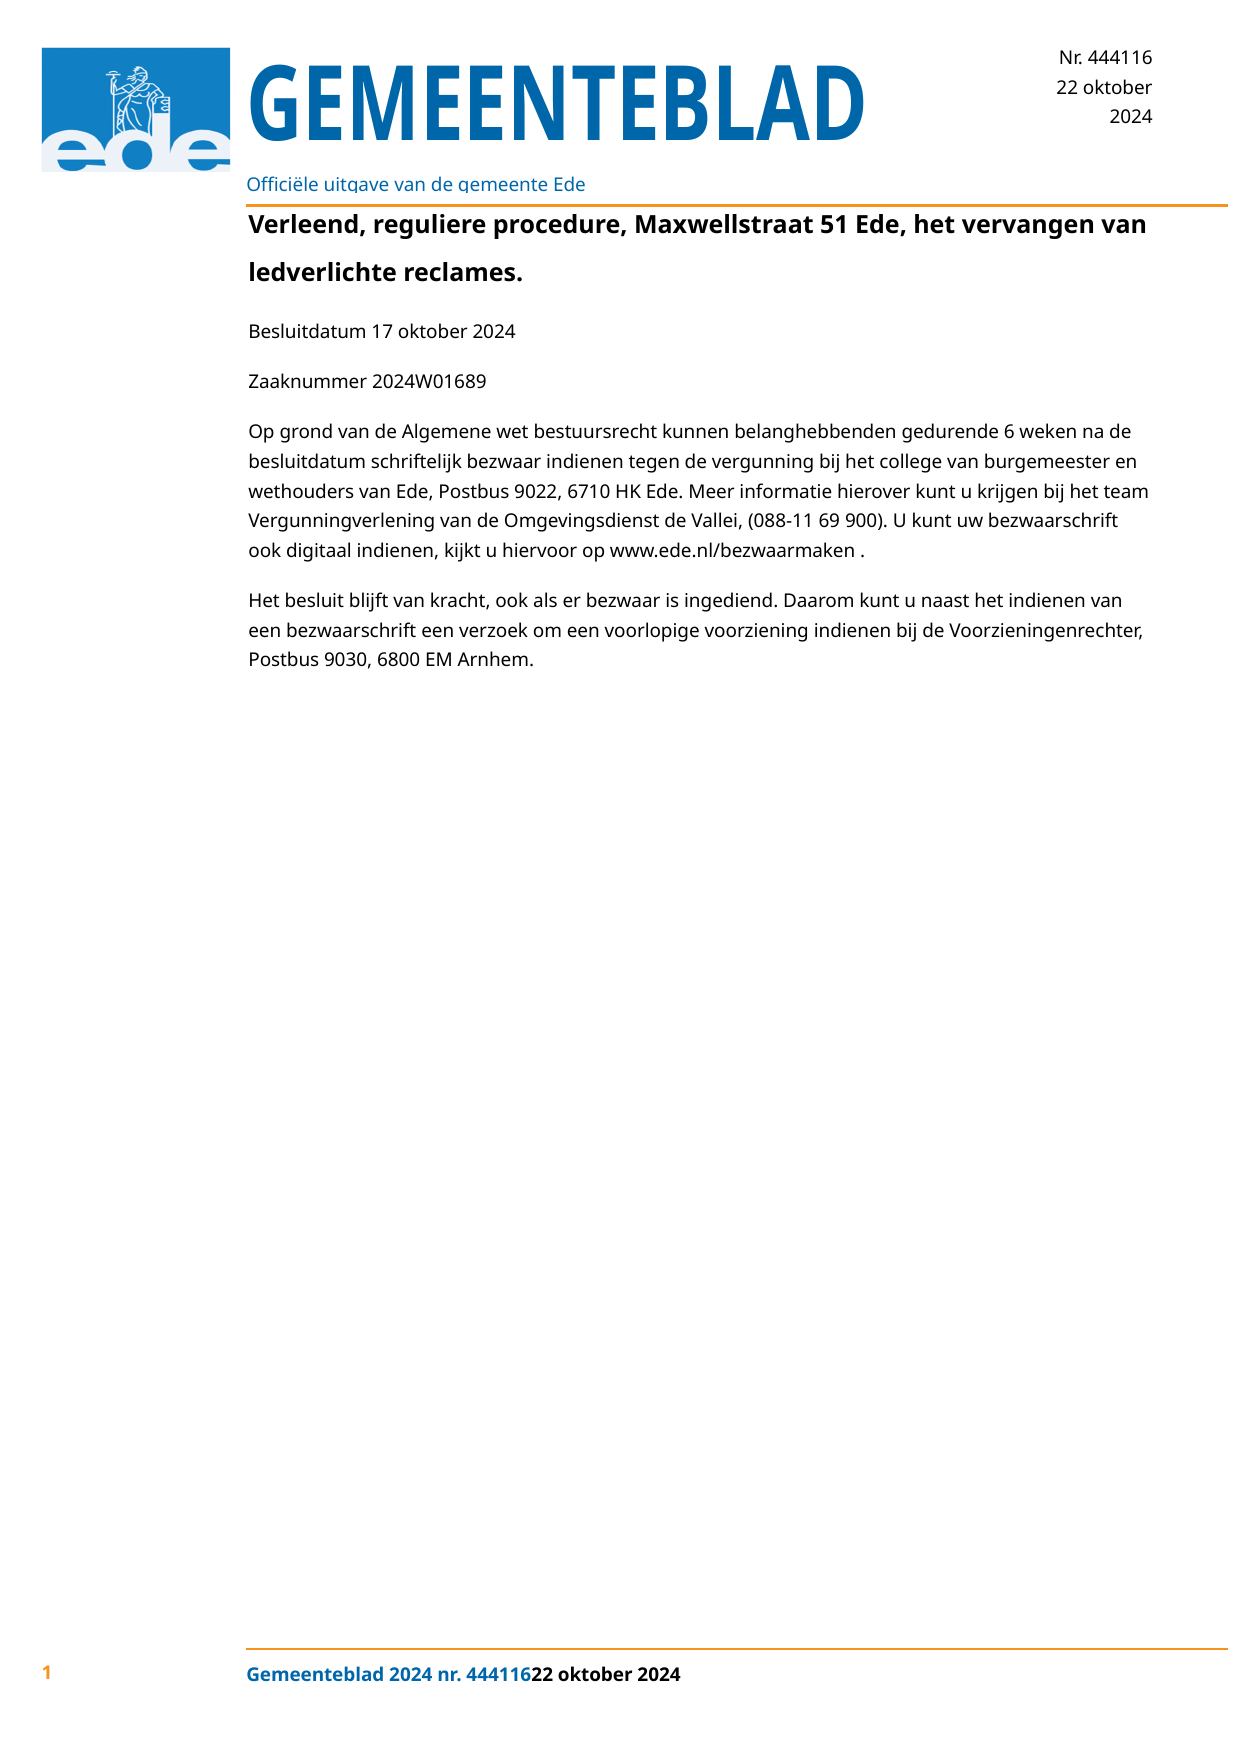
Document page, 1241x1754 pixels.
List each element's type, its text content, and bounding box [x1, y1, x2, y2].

text Op grond van de Algemene wet bestuursrecht kunnen belanghebbenden gedurende 6 weken na de besluitdatum schriftelijk bezwaar indienen tegen de vergunning bij het college van burgemeester en wethouders van Ede, Postbus 9022, 6710 HK Ede. Meer informatie hierover kunt u krijgen bij het team Vergunningverlening van de Omgevingsdienst de Vallei, (088-11 69 900). U kunt uw bezwaarschrift ook digitaal indienen, kijkt u hiervoor op www.ede.nl/bezwaarmaken . [248, 419, 1152, 563]
text Zaaknummer 2024W01689 [248, 368, 1152, 394]
picture [41, 47, 231, 172]
text Besluitdatum 17 oktober 2024 [248, 318, 1152, 344]
text Verleend, reguliere procedure, Maxwellstraat 51 Ede, het vervangen van ledverlichte reclames. [248, 207, 1152, 288]
text Het besluit blijft van kracht, ook als er bezwaar is ingediend. Daarom kunt u naast het indienen van een bezwaarschrift een verzoek om een voorlopige voorziening indienen bij de Voorzieningenrechter, Postbus 9030, 6800 EM Arnhem. [248, 587, 1152, 672]
